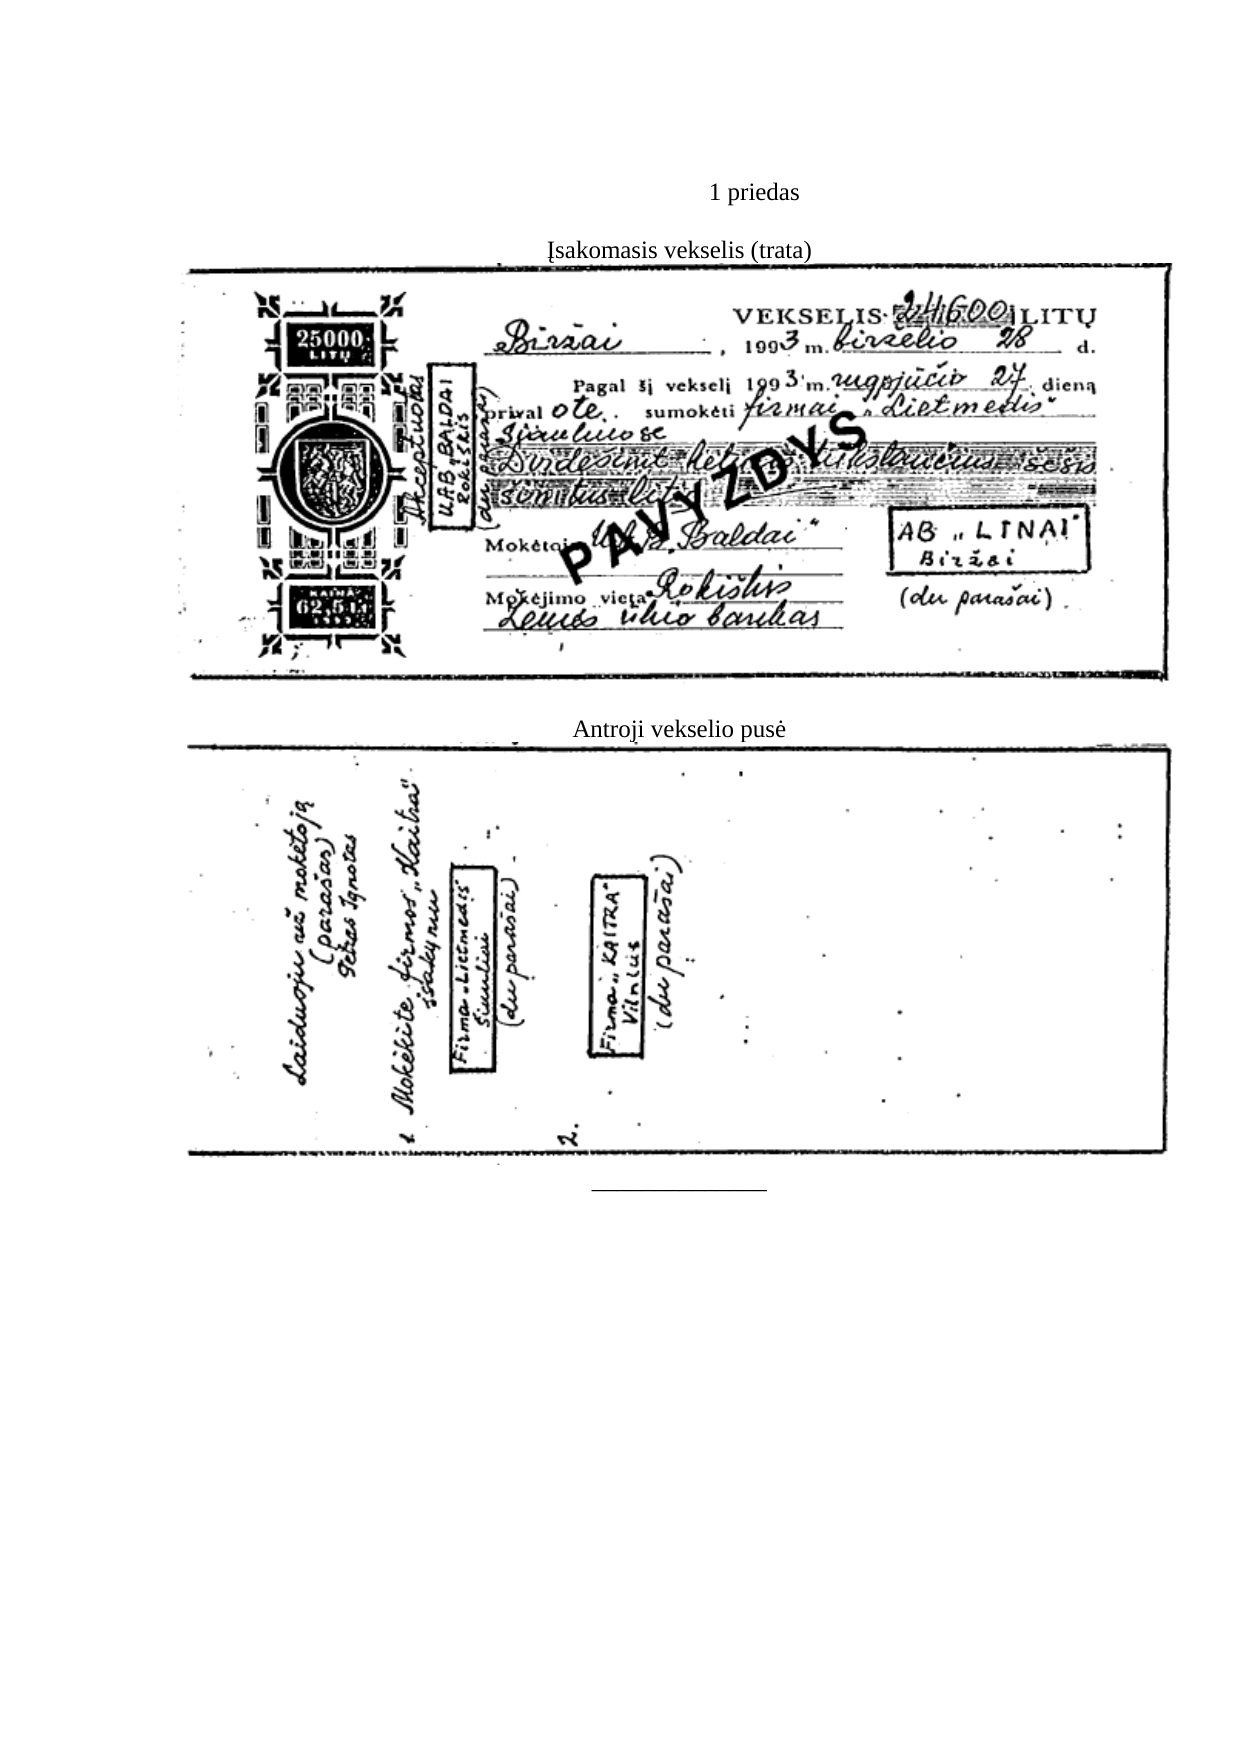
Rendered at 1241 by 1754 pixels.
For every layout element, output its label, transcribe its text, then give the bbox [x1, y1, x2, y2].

text Įsakomasis vekselis (trata) [177, 235, 1181, 263]
text Antroji vekselio pusė [177, 714, 1181, 743]
text ______________ [177, 1165, 1181, 1193]
text 1 priedas [177, 177, 1181, 206]
